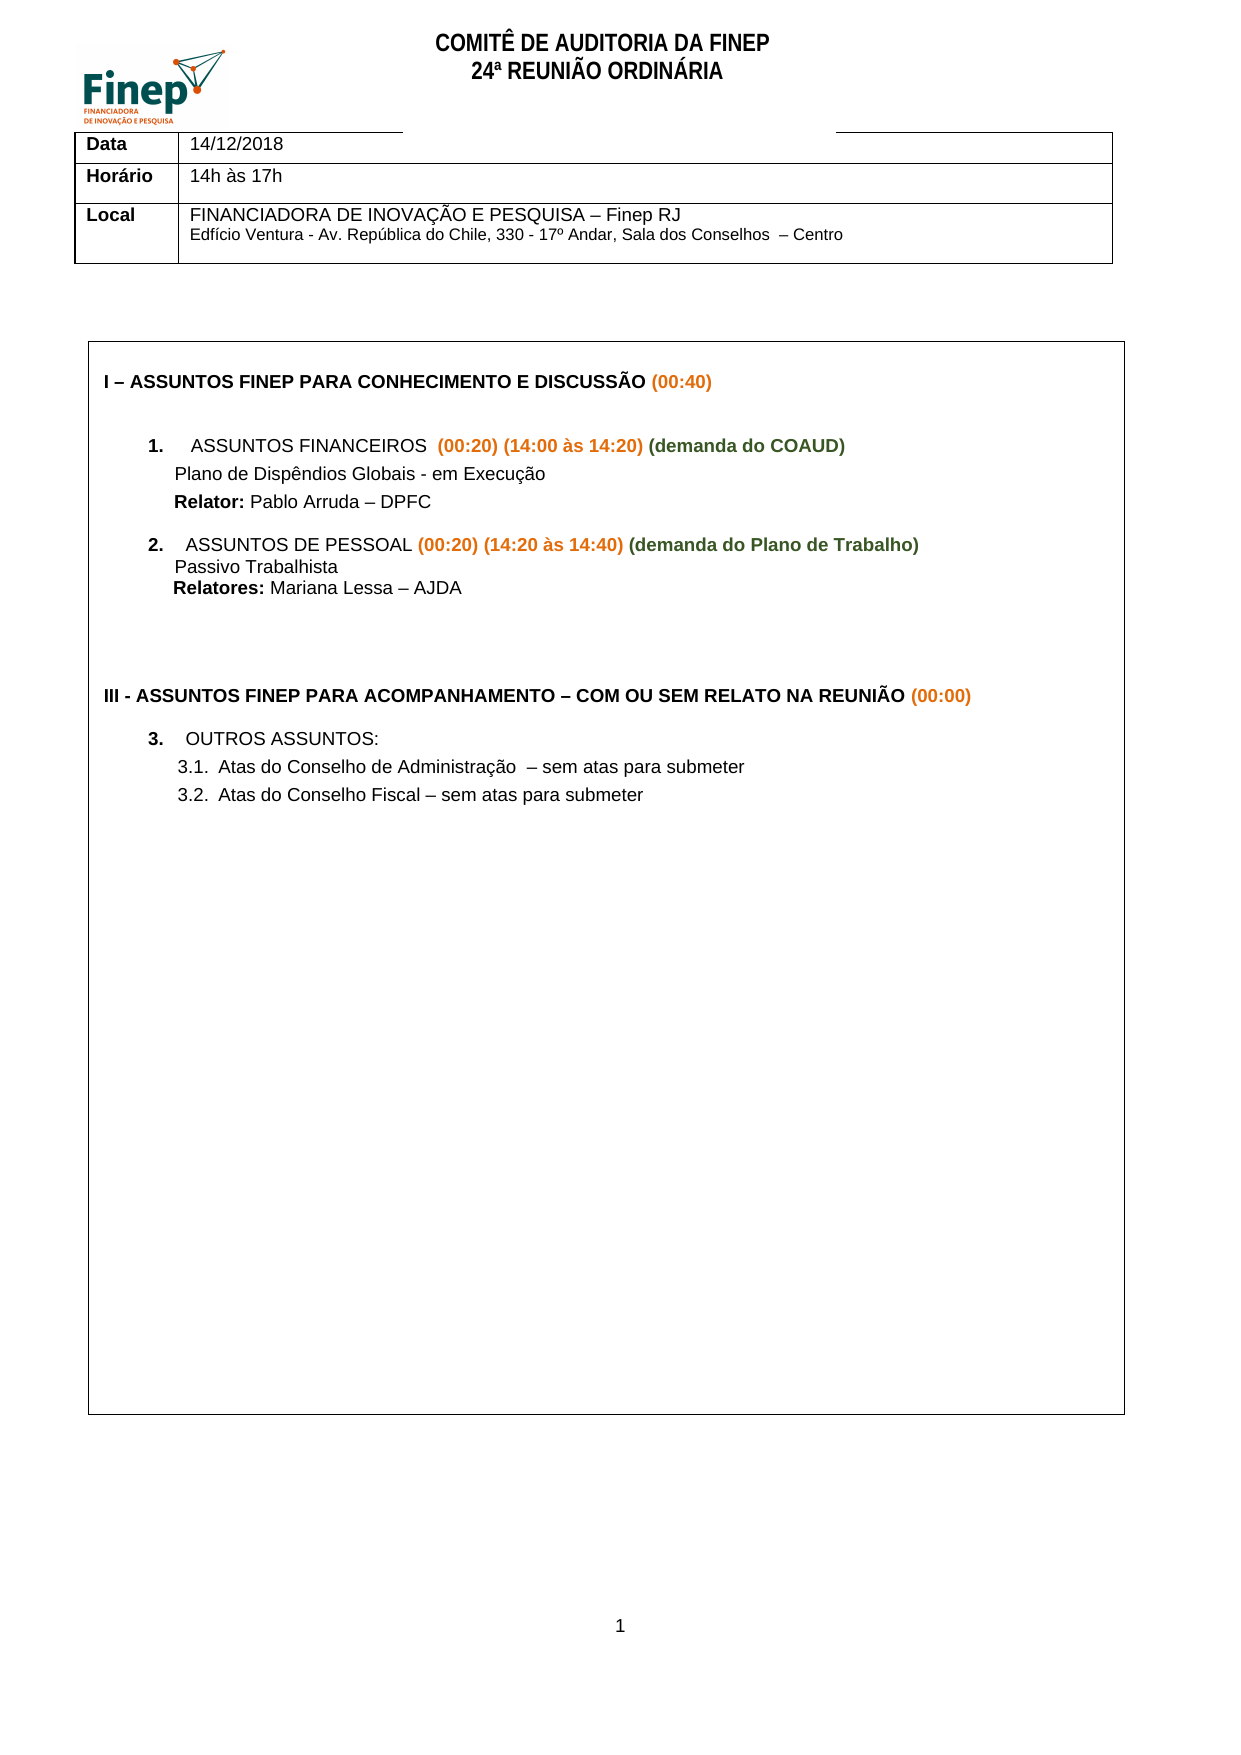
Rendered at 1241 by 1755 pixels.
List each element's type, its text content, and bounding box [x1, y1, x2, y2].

table_cell Horário [76, 164, 178, 202]
table_cell 14h às 17h [179, 164, 1112, 202]
text Plano de Dispêndios Globais - em Execução [174, 463, 934, 485]
text Relator: Pablo Arruda – DPFC [148, 491, 1107, 512]
list OUTROS ASSUNTOS: [148, 728, 1109, 750]
table_cell Local [76, 204, 178, 263]
text Passivo Trabalhista [174, 556, 1023, 577]
list ASSUNTOS FINANCEIROS (00:20) (14:00 às 14:20) (demanda do COAUD) [148, 435, 1109, 457]
text I – ASSUNTOS FINEP PARA CONHECIMENTO E DISCUSSÃO (00:40) [89, 371, 1124, 392]
text Relatores: Mariana Lessa – AJDA [150, 577, 1124, 599]
table_cell FINANCIADORA DE INOVAÇÃO E PESQUISA – Finep RJ Edfício Ventura - Av. República do Chile, 330 - 17º Andar, Sala dos Conselhos – Centro [179, 204, 1112, 263]
list Atas do Conselho de Administração – sem atas para submeter [177, 756, 1109, 777]
table_header 14/12/2018 [179, 133, 1112, 163]
list ASSUNTOS DE PESSOAL (00:20) (14:20 às 14:40) (demanda do Plano de Trabalho) [148, 534, 1109, 556]
table_header Data [76, 133, 178, 163]
list Atas do Conselho Fiscal – sem atas para submeter [177, 784, 1109, 805]
text III - ASSUNTOS FINEP PARA ACOMPANHAMENTO – COM OU SEM RELATO NA REUNIÃO (00:00) [103, 685, 1109, 707]
